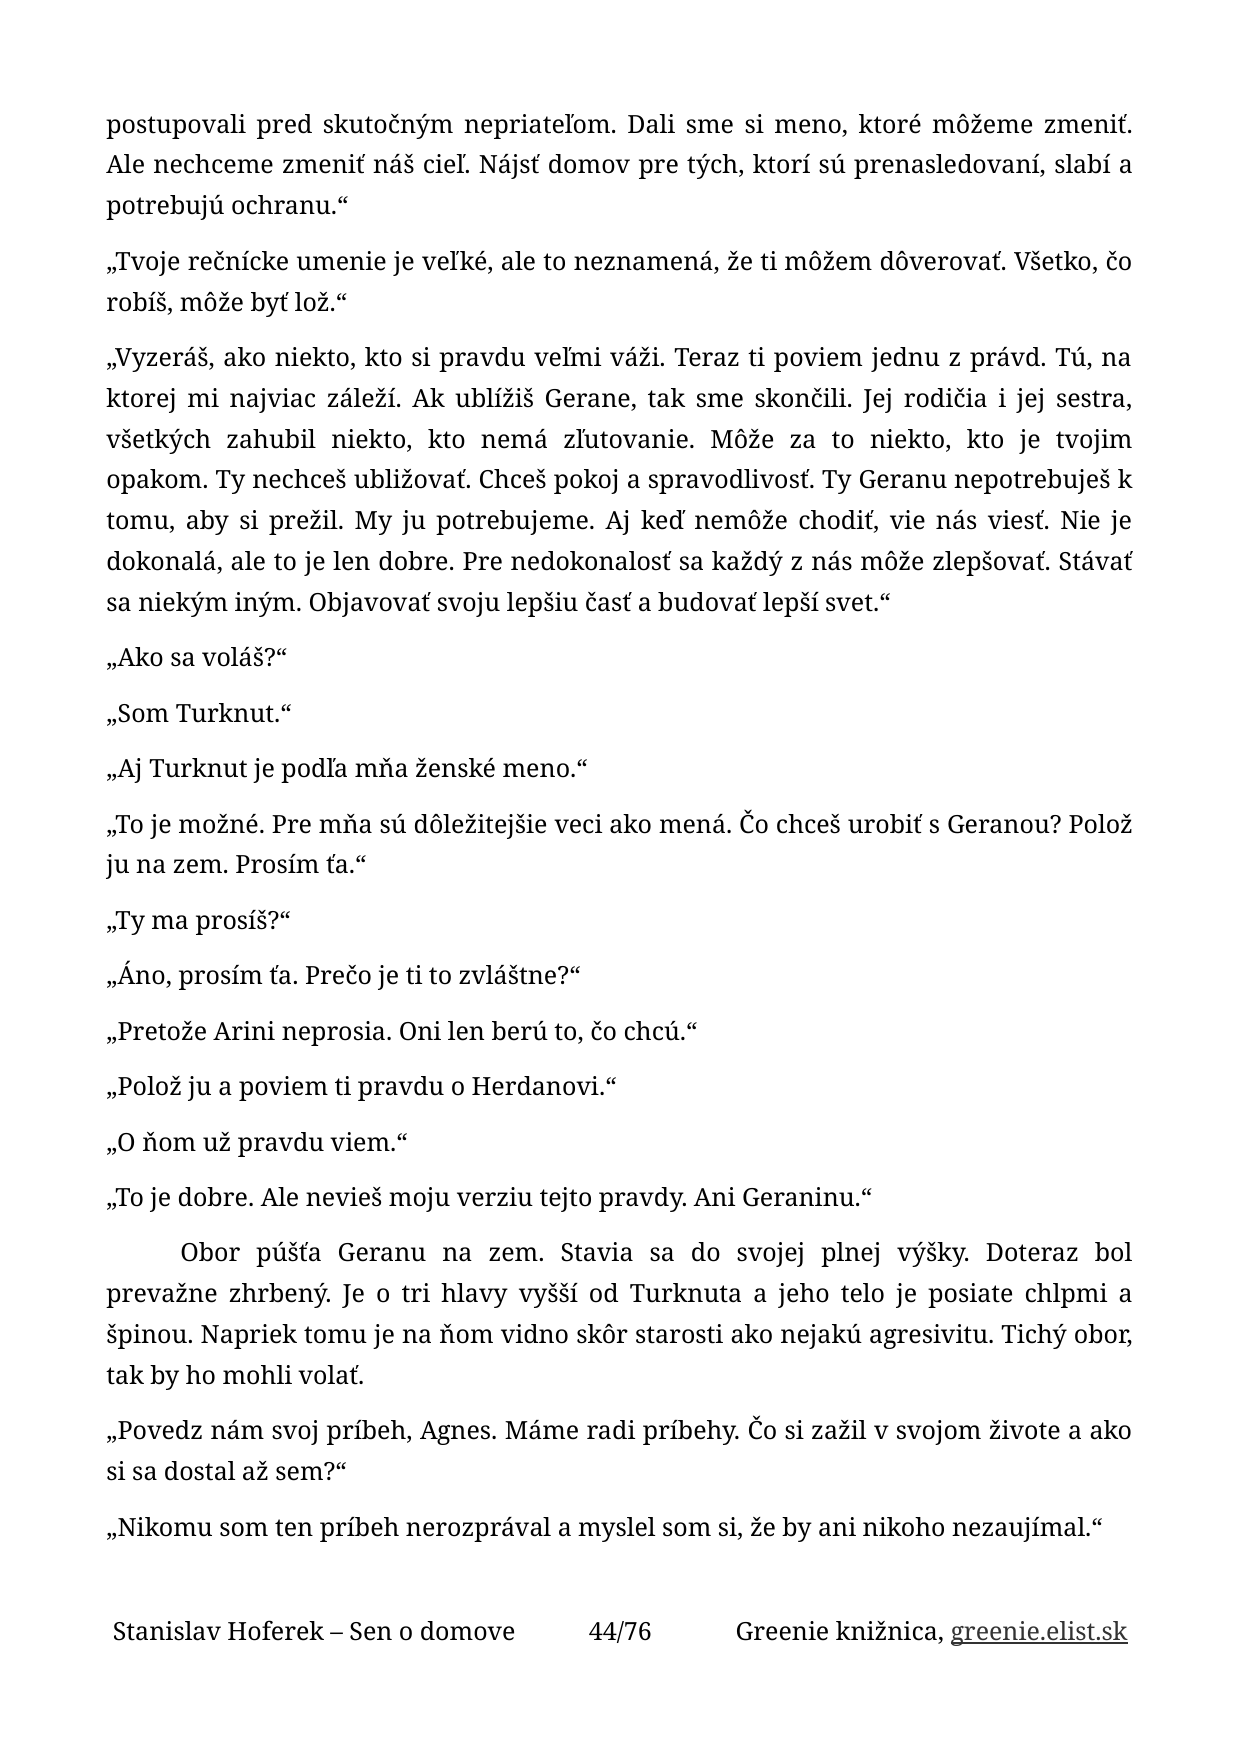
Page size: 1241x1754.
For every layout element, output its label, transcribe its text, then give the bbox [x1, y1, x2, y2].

text „Som Turknut.“ [106, 695, 1134, 729]
text postupovali pred skutočným nepriateľom. Dali sme si meno, ktoré môžeme zmeniť. Ale nechceme zmeniť náš cieľ. Nájsť domov pre tých, ktorí sú prenasledovaní, slabí a potrebujú ochranu.“ [106, 106, 1134, 222]
text „Aj Turknut je podľa mňa ženské meno.“ [106, 751, 1134, 785]
text „To je dobre. Ale nevieš moju verziu tejto pravdy. Ani Geraninu.“ [106, 1179, 1134, 1214]
text „Ty ma prosíš?“ [106, 902, 1134, 937]
text „Nikomu som ten príbeh nerozprával a myslel som si, že by ani nikoho nezaujímal.“ [106, 1509, 1134, 1543]
text „Tvoje rečnícke umenie je veľké, ale to neznamená, že ti môžem dôverovať. Všetko, čo robíš, môže byť lož.“ [106, 243, 1134, 318]
text „Ako sa voláš?“ [106, 640, 1134, 674]
text „Vyzeráš, ako niekto, kto si pravdu veľmi váži. Teraz ti poviem jednu z právd. Tú, na ktorej mi najviac záleží. Ak ublížiš Gerane, tak sme skončili. Jej rodičia i jej sestra, všetkých zahubil niekto, kto nemá zľutovanie. Môže za to niekto, kto je tvojim opakom. Ty nechceš ubližovať. Chceš pokoj a spravodlivosť. Ty Geranu nepotrebuješ k tomu, aby si prežil. My ju potrebujeme. Aj keď nemôže chodiť, vie nás viesť. Nie je dokonalá, ale to je len dobre. Pre nedokonalosť sa každý z nás môže zlepšovať. Stávať sa niekým iným. Objavovať svoju lepšiu časť a budovať lepší svet.“ [106, 339, 1134, 619]
text „Povedz nám svoj príbeh, Agnes. Máme radi príbehy. Čo si zažil v svojom živote a ako si sa dostal až sem?“ [106, 1413, 1134, 1488]
text „Polož ju a poviem ti pravdu o Herdanovi.“ [106, 1069, 1134, 1103]
text Obor púšťa Geranu na zem. Stavia sa do svojej plnej výšky. Doteraz bol prevažne zhrbený. Je o tri hlavy vyšší od Turknuta a jeho telo je posiate chlpmi a špinou. Napriek tomu je na ňom vidno skôr starosti ako nejakú agresivitu. Tichý obor, tak by ho mohli volať. [106, 1235, 1134, 1392]
text „To je možné. Pre mňa sú dôležitejšie veci ako mená. Čo chceš urobiť s Geranou? Polož ju na zem. Prosím ťa.“ [106, 806, 1134, 881]
text „Áno, prosím ťa. Prečo je ti to zvláštne?“ [106, 958, 1134, 992]
text „Pretože Arini neprosia. Oni len berú to, čo chcú.“ [106, 1013, 1134, 1047]
text „O ňom už pravdu viem.“ [106, 1124, 1134, 1158]
